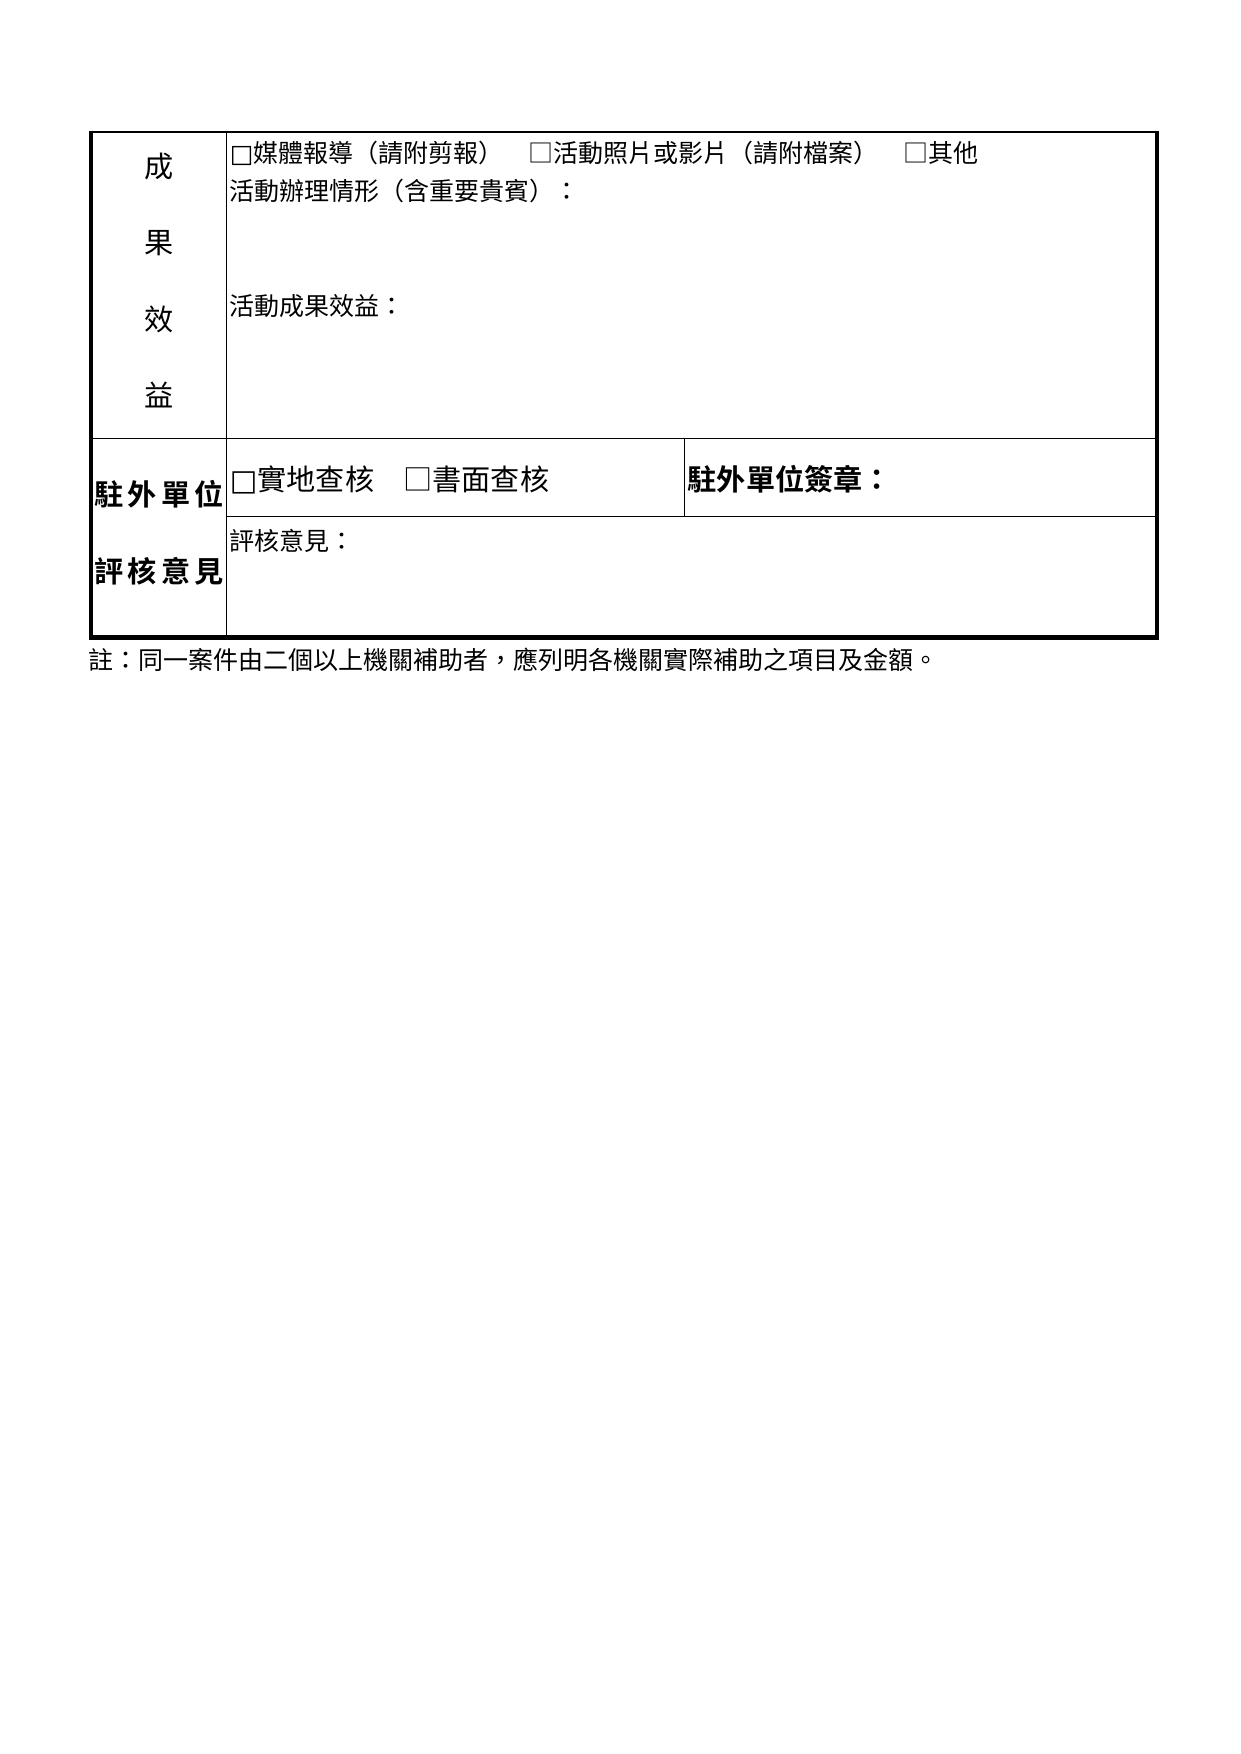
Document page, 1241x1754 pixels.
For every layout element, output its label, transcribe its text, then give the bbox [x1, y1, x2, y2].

table_cell 駐外單位簽章： [685, 439, 1155, 516]
table_cell □實地查核 □書面查核 [227, 439, 684, 516]
table_cell 評核意見： [227, 517, 1155, 635]
table_cell 駐外單位評核意見 [93, 439, 226, 635]
table_cell 成 果 效 益 [93, 133, 226, 438]
text 註：同一案件由二個以上機關補助者，應列明各機關實際補助之項目及金額。 [89, 640, 1152, 678]
table_cell □媒體報導（請附剪報） □活動照片或影片（請附檔案） □其他 活動辦理情形（含重要貴賓）： 活動成果效益： [227, 133, 1155, 438]
